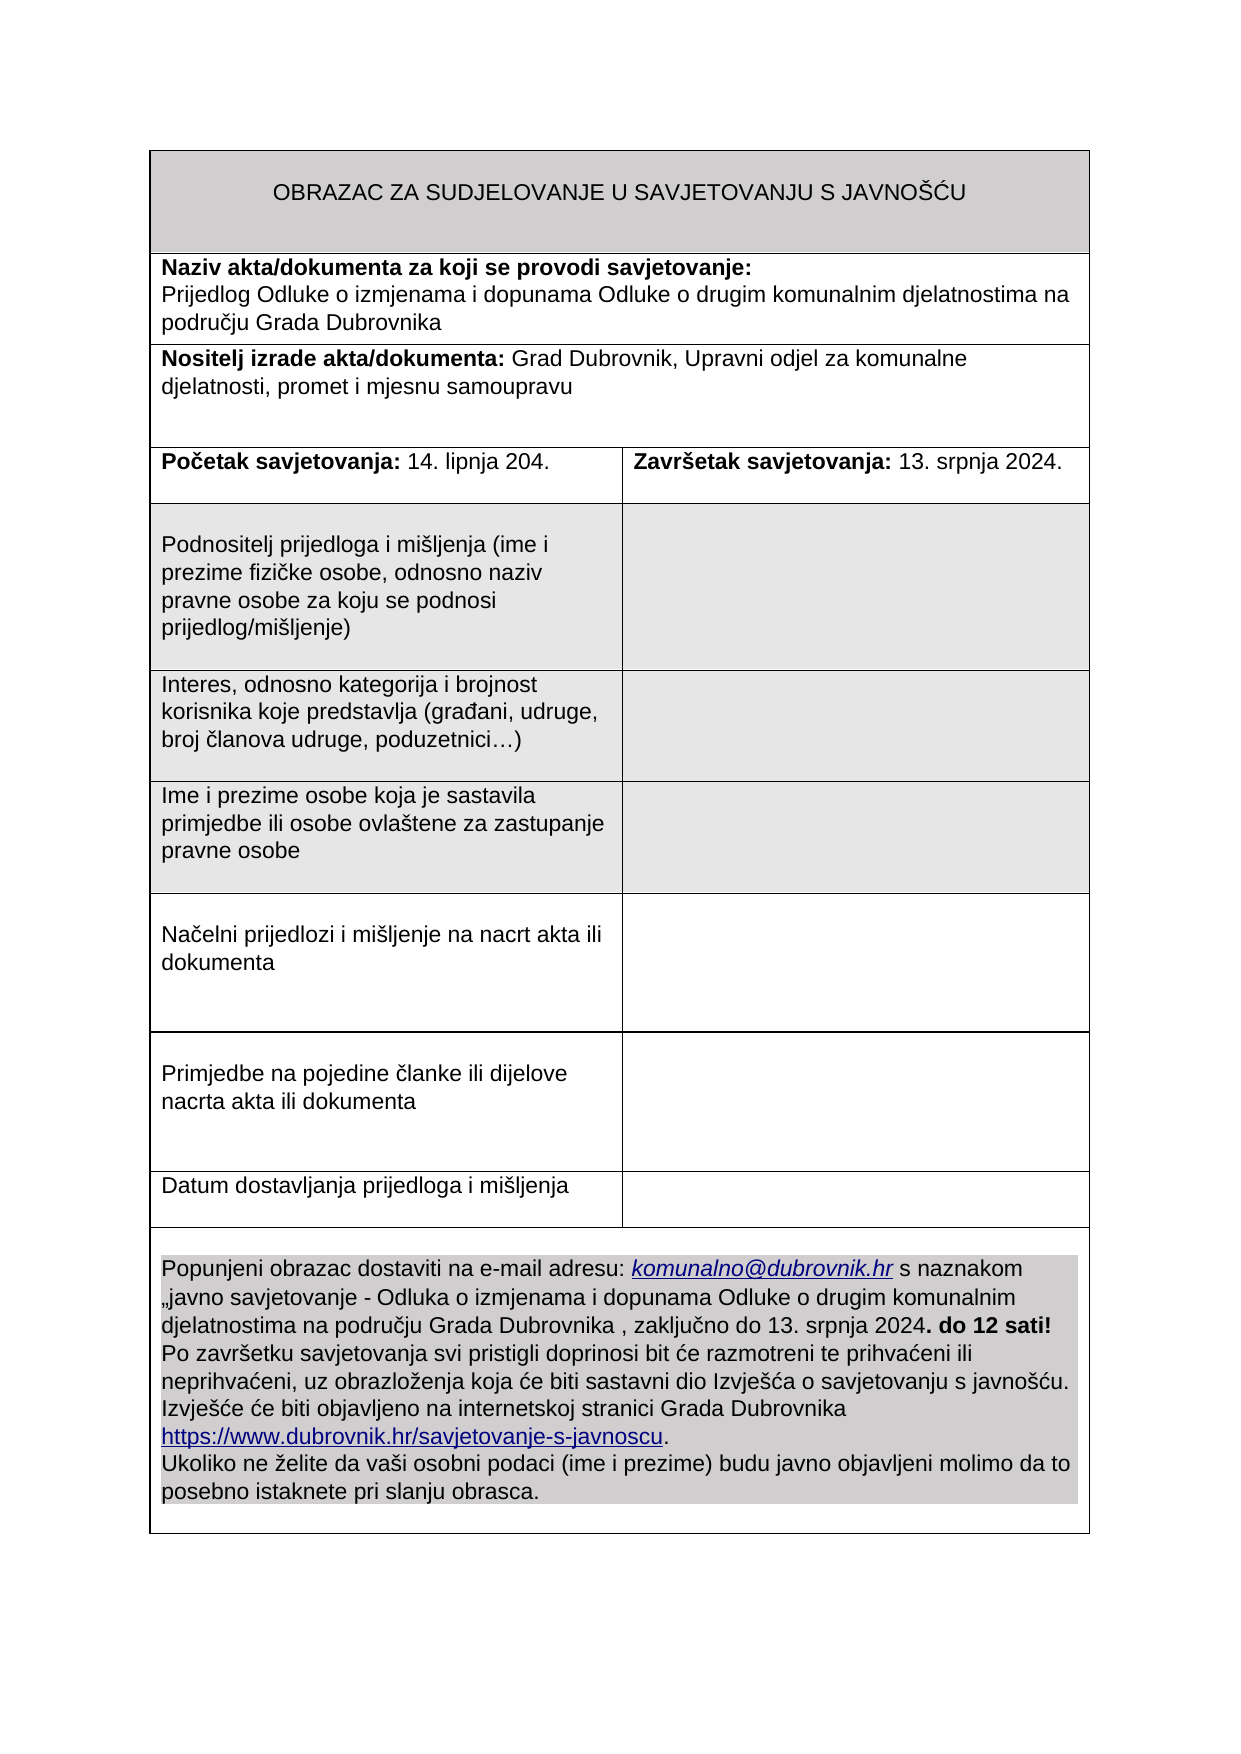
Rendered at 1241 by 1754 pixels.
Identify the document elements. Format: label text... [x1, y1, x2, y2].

table_cell Nositelj izrade akta/dokumenta: Grad Dubrovnik, Upravni odjel za komunalne djelatnosti, promet i mjesnu samoupravu [151, 345, 1089, 447]
table_cell [623, 1172, 1089, 1227]
table_cell Interes, odnosno kategorija i brojnost korisnika koje predstavlja (građani, udruge, broj članova udruge, poduzetnici…) [151, 671, 622, 781]
table_header OBRAZAC ZA SUDJELOVANJE U SAVJETOVANJU S JAVNOŠĆU [151, 151, 1089, 252]
table_cell Popunjeni obrazac dostaviti na e-mail adresu: komunalno@dubrovnik.hr s naznakom „javno savjetovanje - Odluka o izmjenama i dopunama Odluke o drugim komunalnim djelatnostima na području Grada Dubrovnika , zaključno do 13. srpnja 2024. do 12 sati! Po završetku savjetovanja svi pristigli doprinosi bit će razmotreni te prihvaćeni ili neprihvaćeni, uz obrazloženja koja će biti sastavni dio Izvješća o savjetovanju s javnošću. Izvješće će biti objavljeno na internetskoj stranici Grada Dubrovnika https://www.dubrovnik.hr/savjetovanje-s-javnoscu. Ukoliko ne želite da vaši osobni podaci (ime i prezime) budu javno objavljeni molimo da to posebno istaknete pri slanju obrasca. [151, 1228, 1089, 1533]
table_cell Završetak savjetovanja: 13. srpnja 2024. [623, 448, 1089, 503]
table_cell Primjedbe na pojedine članke ili dijelove nacrta akta ili dokumenta [151, 1033, 622, 1171]
table_cell [623, 1033, 1089, 1171]
table_cell Podnositelj prijedloga i mišljenja (ime i prezime fizičke osobe, odnosno naziv pravne osobe za koju se podnosi prijedlog/mišljenje) [151, 504, 622, 669]
table_cell [623, 504, 1089, 669]
table_cell Datum dostavljanja prijedloga i mišljenja [151, 1172, 622, 1227]
table_cell [623, 782, 1089, 892]
table_cell [623, 671, 1089, 781]
table_cell Početak savjetovanja: 14. lipnja 204. [151, 448, 622, 503]
table_cell Naziv akta/dokumenta za koji se provodi savjetovanje: Prijedlog Odluke o izmjenama i dopunama Odluke o drugim komunalnim djelatnostima na području Grada Dubrovnika [151, 254, 1089, 344]
table_cell Načelni prijedlozi i mišljenje na nacrt akta ili dokumenta [151, 894, 622, 1031]
table_cell [623, 894, 1089, 1031]
table_cell Ime i prezime osobe koja je sastavila primjedbe ili osobe ovlaštene za zastupanje pravne osobe [151, 782, 622, 892]
